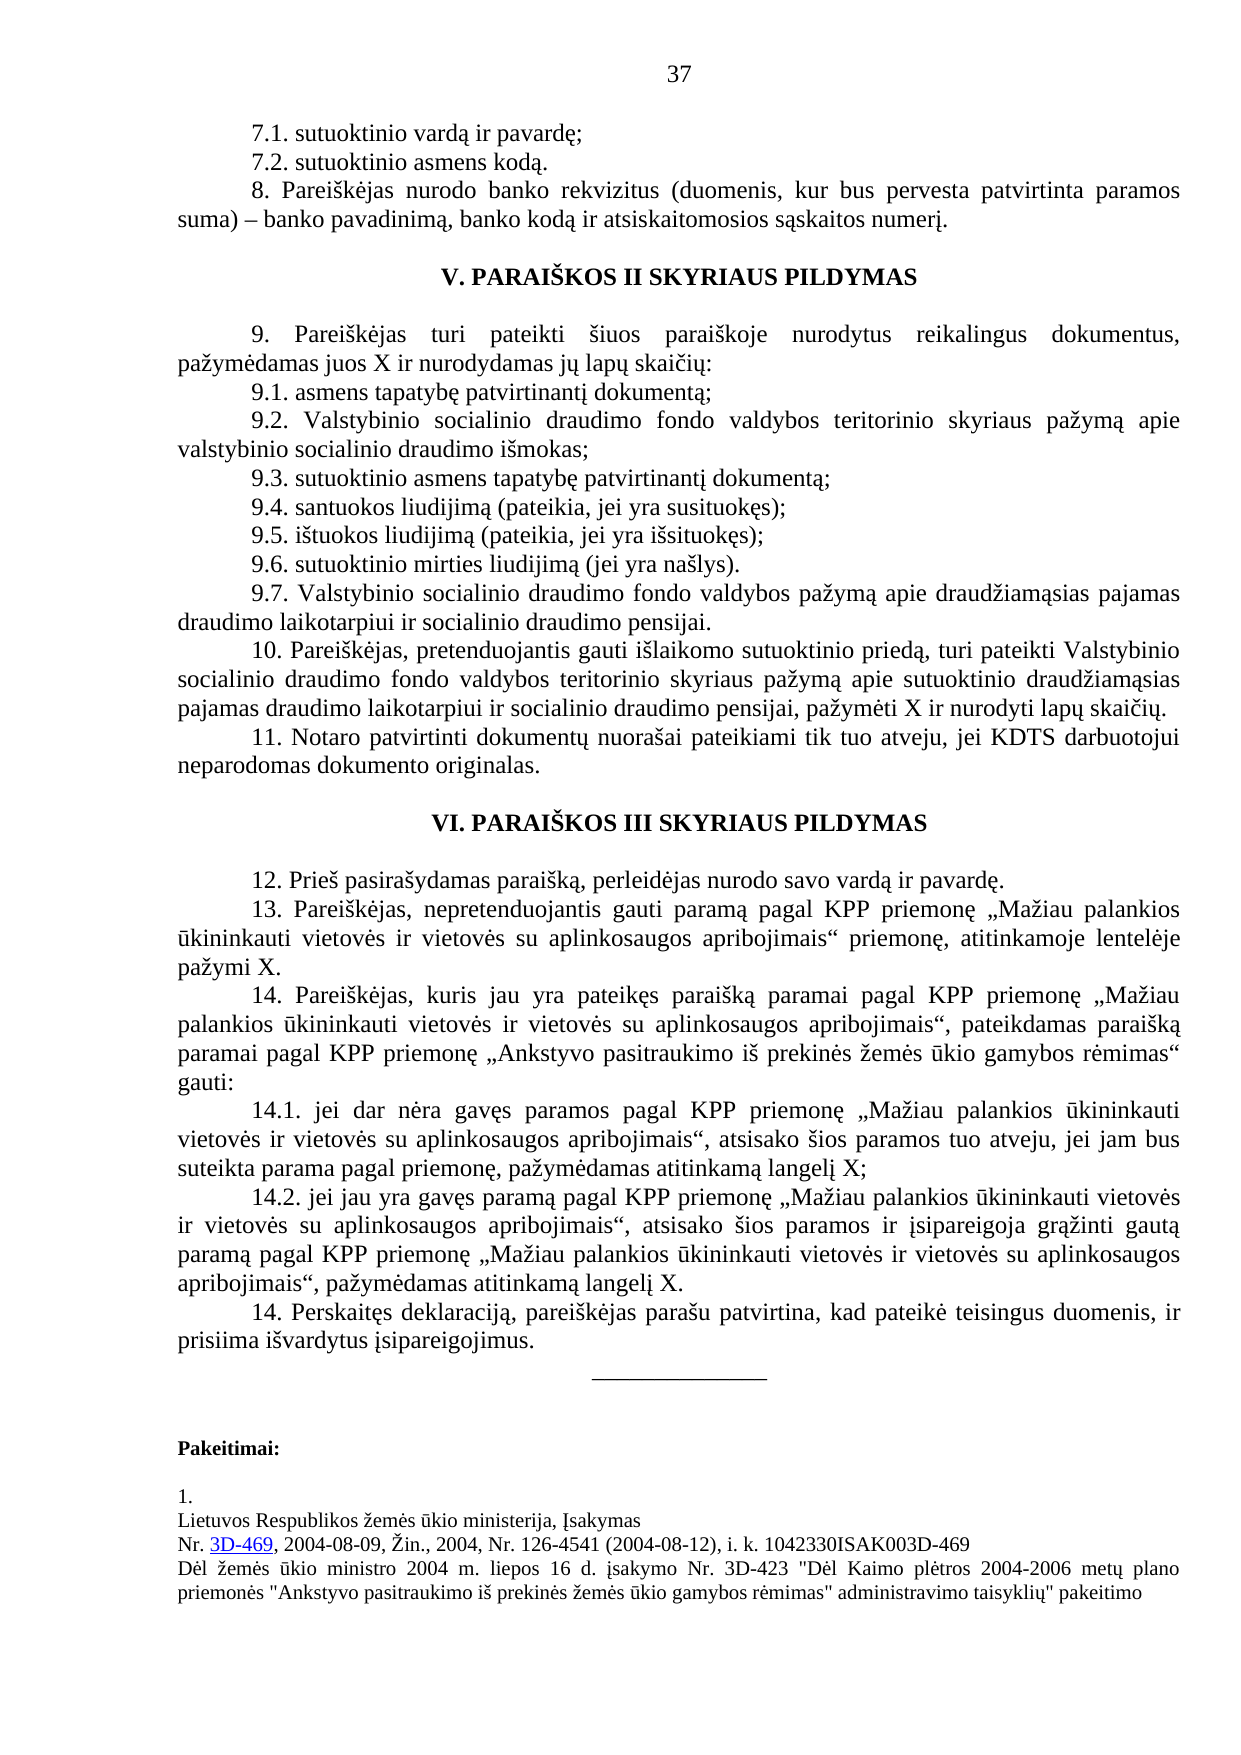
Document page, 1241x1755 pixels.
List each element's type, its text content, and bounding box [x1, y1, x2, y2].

text Dėl žemės ūkio ministro 2004 m. liepos 16 d. įsakymo Nr. 3D-423 "Dėl Kaimo plėtros 2004-2006 metų plano priemonės "Ankstyvo pasitraukimo iš prekinės žemės ūkio gamybos rėmimas" administravimo taisyklių" pakeitimo [177, 1556, 1181, 1604]
text 9.3. sutuoktinio asmens tapatybę patvirtinantį dokumentą; [177, 463, 1181, 492]
text 14.1. jei dar nėra gavęs paramos pagal KPP priemonę „Mažiau palankios ūkininkauti vietovės ir vietovės su aplinkosaugos apribojimais“, atsisako šios paramos tuo atveju, jei jam bus suteikta parama pagal priemonę, pažymėdamas atitinkamą langelį X; [177, 1096, 1181, 1182]
text 14. Pareiškėjas, kuris jau yra pateikęs paraišką paramai pagal KPP priemonę „Mažiau palankios ūkininkauti vietovės ir vietovės su aplinkosaugos apribojimais“, pateikdamas paraišką paramai pagal KPP priemonę „Ankstyvo pasitraukimo iš prekinės žemės ūkio gamybos rėmimas“ gauti: [177, 981, 1181, 1096]
text 9.4. santuokos liudijimą (pateikia, jei yra susituokęs); [177, 492, 1181, 521]
text 9. Pareiškėjas turi pateikti šiuos paraiškoje nurodytus reikalingus dokumentus, pažymėdamas juos X ir nurodydamas jų lapų skaičių: [177, 319, 1181, 377]
text 12. Prieš pasirašydamas paraišką, perleidėjas nurodo savo vardą ir pavardę. [177, 866, 1181, 894]
text 9.1. asmens tapatybę patvirtinantį dokumentą; [177, 377, 1181, 406]
text 7.2. sutuoktinio asmens kodą. [177, 147, 1181, 176]
text 8. Pareiškėjas nurodo banko rekvizitus (duomenis, kur bus pervesta patvirtinta paramos suma) – banko pavadinimą, banko kodą ir atsiskaitomosios sąskaitos numerį. [177, 176, 1181, 233]
text Lietuvos Respublikos žemės ūkio ministerija, Įsakymas [177, 1508, 1181, 1532]
text 11. Notaro patvirtinti dokumentų nuorašai pateikiami tik tuo atveju, jei KDTS darbuotojui neparodomas dokumento originalas. [177, 722, 1181, 779]
text Nr. 3D-469, 2004-08-09, Žin., 2004, Nr. 126-4541 (2004-08-12), i. k. 1042330ISAK003D-469 [177, 1532, 1181, 1556]
text 9.2. Valstybinio socialinio draudimo fondo valdybos teritorinio skyriaus pažymą apie valstybinio socialinio draudimo išmokas; [177, 406, 1181, 463]
text Pakeitimai: [177, 1436, 1181, 1460]
text 13. Pareiškėjas, nepretenduojantis gauti paramą pagal KPP priemonę „Mažiau palankios ūkininkauti vietovės ir vietovės su aplinkosaugos apribojimais“ priemonę, atitinkamoje lentelėje pažymi X. [177, 894, 1181, 981]
text 1. [177, 1484, 1181, 1508]
text V. PARAIŠKOS II SKYRIAUS PILDYMAS [177, 262, 1181, 291]
text 9.5. ištuokos liudijimą (pateikia, jei yra išsituokęs); [177, 521, 1181, 549]
text 14.2. jei jau yra gavęs paramą pagal KPP priemonę „Mažiau palankios ūkininkauti vietovės ir vietovės su aplinkosaugos apribojimais“, atsisako šios paramos ir įsipareigoja grąžinti gautą paramą pagal KPP priemonę „Mažiau palankios ūkininkauti vietovės ir vietovės su aplinkosaugos apribojimais“, pažymėdamas atitinkamą langelį X. [177, 1182, 1181, 1297]
text VI. PARAIŠKOS III SKYRIAUS PILDYMAS [177, 808, 1181, 837]
text 7.1. sutuoktinio vardą ir pavardę; [177, 118, 1181, 147]
text 9.7. Valstybinio socialinio draudimo fondo valdybos pažymą apie draudžiamąsias pajamas draudimo laikotarpiui ir socialinio draudimo pensijai. [177, 578, 1181, 636]
text ______________ [177, 1354, 1181, 1383]
text 14. Perskaitęs deklaraciją, pareiškėjas parašu patvirtina, kad pateikė teisingus duomenis, ir prisiima išvardytus įsipareigojimus. [177, 1297, 1181, 1354]
text 9.6. sutuoktinio mirties liudijimą (jei yra našlys). [177, 549, 1181, 578]
text 10. Pareiškėjas, pretenduojantis gauti išlaikomo sutuoktinio priedą, turi pateikti Valstybinio socialinio draudimo fondo valdybos teritorinio skyriaus pažymą apie sutuoktinio draudžiamąsias pajamas draudimo laikotarpiui ir socialinio draudimo pensijai, pažymėti X ir nurodyti lapų skaičių. [177, 636, 1181, 722]
